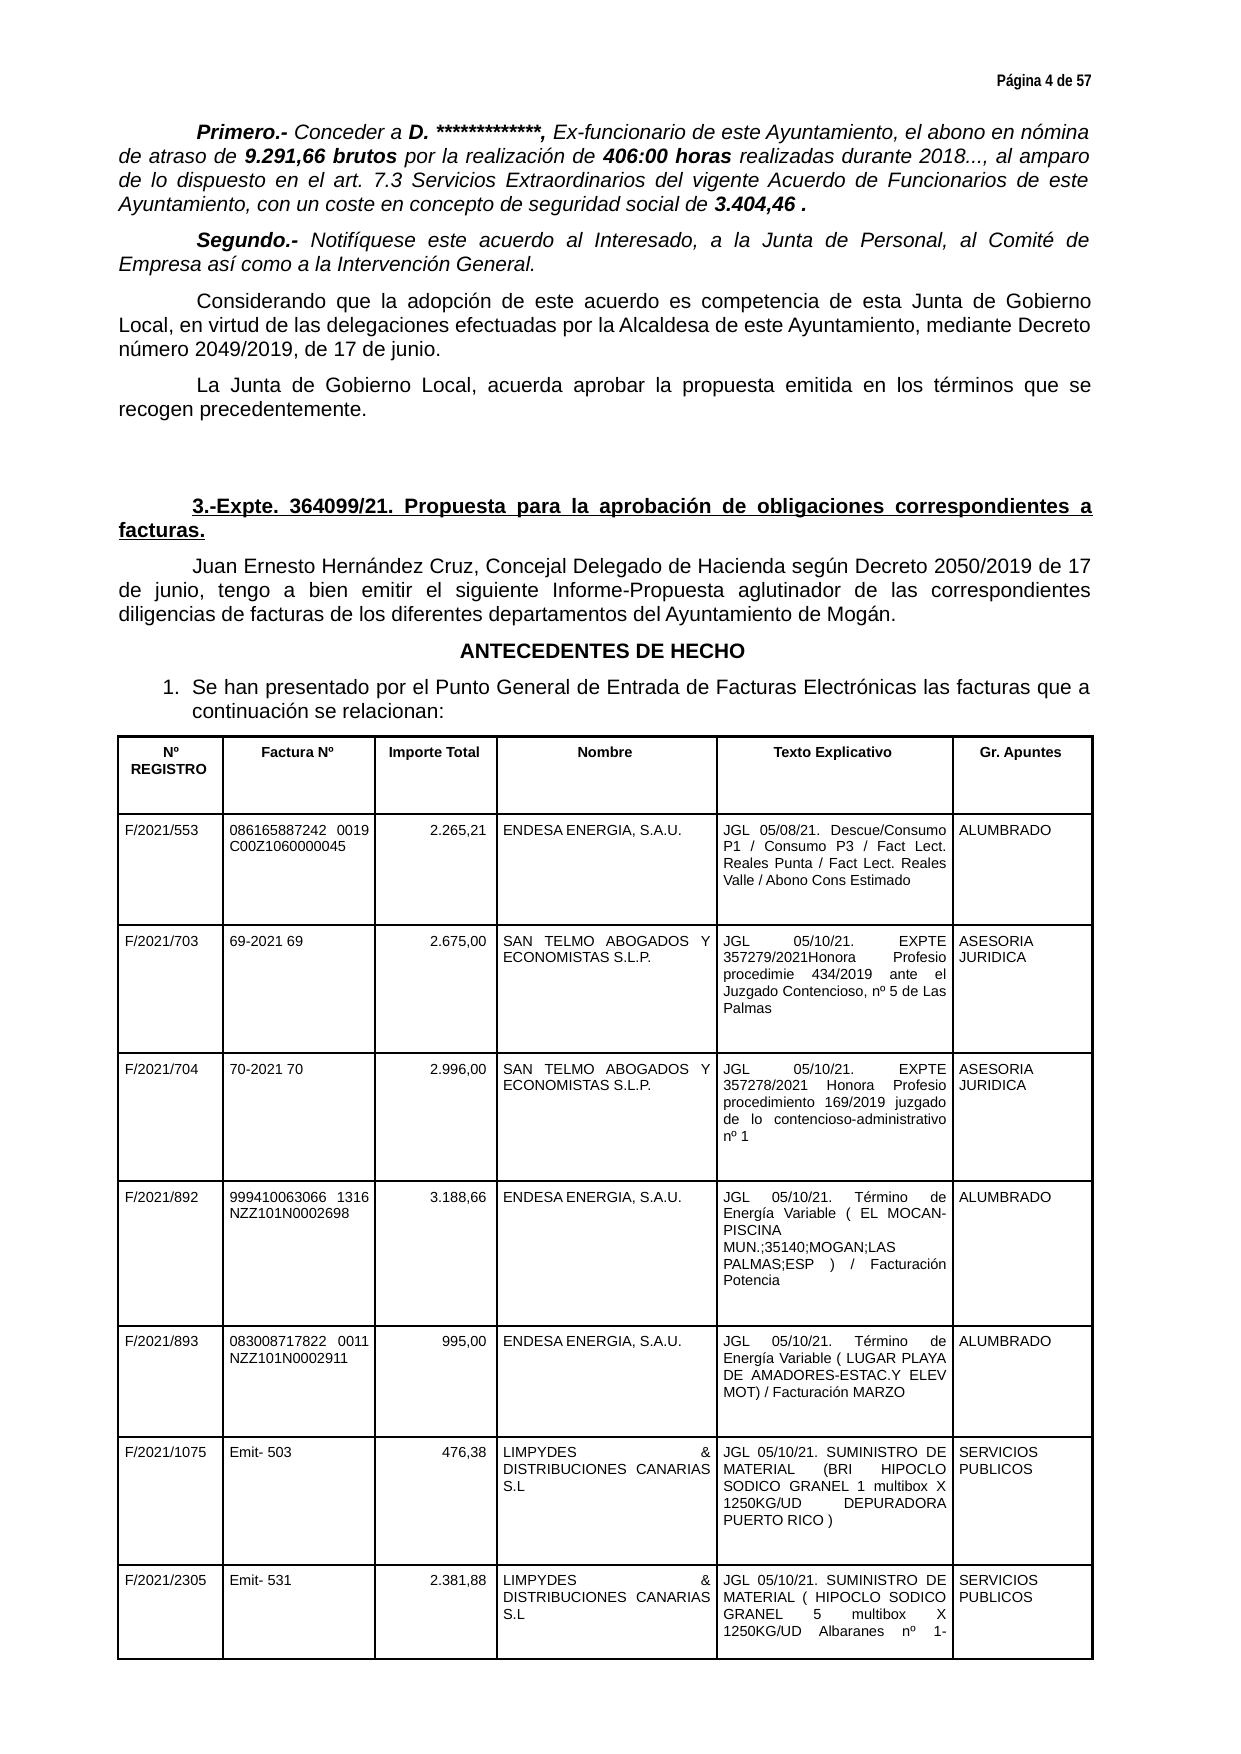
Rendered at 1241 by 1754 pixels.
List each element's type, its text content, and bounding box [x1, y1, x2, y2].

list Se han presentado por el Punto General de Entrada de Facturas Electrónicas las facturas que a continuación se relacionan: [162, 675, 1092, 723]
table_cell 2.265,21 [376, 815, 496, 924]
table_cell JGL 05/10/21. SUMINISTRO DE MATERIAL (BRI HIPOCLO SODICO GRANEL 1 multibox X 1250KG/UD DEPURADORA PUERTO RICO ) [718, 1438, 952, 1564]
table_header Importe Total [376, 738, 496, 813]
table_cell LIMPYDES & DISTRIBUCIONES CANARIAS S.L [498, 1438, 716, 1564]
table_cell F/2021/703 [119, 926, 222, 1052]
table_cell LIMPYDES & DISTRIBUCIONES CANARIAS S.L [498, 1566, 716, 1658]
table_header Factura Nº [224, 738, 374, 813]
table_header Gr. Apuntes [954, 738, 1091, 813]
table_cell SERVICIOS PUBLICOS [954, 1438, 1091, 1564]
table_cell ENDESA ENERGIA, S.A.U. [498, 815, 716, 924]
table_cell 70-2021 70 [224, 1054, 374, 1180]
table_cell 2.675,00 [376, 926, 496, 1052]
table_cell 69-2021 69 [224, 926, 374, 1052]
table_cell 086165887242 0019 C00Z1060000045 [224, 815, 374, 924]
table_cell JGL 05/08/21. Descue/Consumo P1 / Consumo P3 / Fact Lect. Reales Punta / Fact Lect. Reales Valle / Abono Cons Estimado [718, 815, 952, 924]
table_cell ALUMBRADO [954, 1182, 1091, 1324]
table_cell SAN TELMO ABOGADOS Y ECONOMISTAS S.L.P. [498, 926, 716, 1052]
table_cell 2.381,88 [376, 1566, 496, 1658]
table_cell SAN TELMO ABOGADOS Y ECONOMISTAS S.L.P. [498, 1054, 716, 1180]
table_cell 999410063066 1316 NZZ101N0002698 [224, 1182, 374, 1324]
text Considerando que la adopción de este acuerdo es competencia de esta Junta de Gobierno Local, en virtud de las delegaciones efectuadas por la Alcaldesa de este Ayuntamiento, mediante Decreto número 2049/2019, de 17 de junio. [118, 288, 1092, 360]
table_cell ALUMBRADO [954, 1327, 1091, 1436]
text La Junta de Gobierno Local, acuerda aprobar la propuesta emitida en los términos que se recogen precedentemente. [118, 373, 1092, 421]
table_cell ASESORIA JURIDICA [954, 926, 1091, 1052]
table_cell 2.996,00 [376, 1054, 496, 1180]
table_cell 083008717822 0011 NZZ101N0002911 [224, 1327, 374, 1436]
table_cell F/2021/704 [119, 1054, 222, 1180]
table_cell F/2021/893 [119, 1327, 222, 1436]
table_cell JGL 05/10/21. Término de Energía Variable ( EL MOCAN-PISCINA MUN.;35140;MOGAN;LAS PALMAS;ESP ) / Facturación Potencia [718, 1182, 952, 1324]
table_cell 476,38 [376, 1438, 496, 1564]
table_cell 3.188,66 [376, 1182, 496, 1324]
table_cell SERVICIOS PUBLICOS [954, 1566, 1091, 1658]
table_cell Emit- 531 [224, 1566, 374, 1658]
table_cell ASESORIA JURIDICA [954, 1054, 1091, 1180]
table_header Texto Explicativo [718, 738, 952, 813]
text Primero.- Conceder a D. *************, Ex-funcionario de este Ayuntamiento, el abono en nómina de atraso de 9.291,66 brutos por la realización de 406:00 horas realizadas durante 2018..., al amparo de lo dispuesto en el art. 7.3 Servicios Extraordinarios del vigente Acuerdo de Funcionarios de este Ayuntamiento, con un coste en concepto de seguridad social de 3.404,46 . [118, 120, 1092, 216]
text ANTECEDENTES DE HECHO [118, 638, 1092, 662]
table_cell 995,00 [376, 1327, 496, 1436]
table_cell JGL 05/10/21. Término de Energía Variable ( LUGAR PLAYA DE AMADORES-ESTAC.Y ELEV MOT) / Facturación MARZO [718, 1327, 952, 1436]
table_cell F/2021/892 [119, 1182, 222, 1324]
table_cell ENDESA ENERGIA, S.A.U. [498, 1327, 716, 1436]
table_cell Emit- 503 [224, 1438, 374, 1564]
table_cell ALUMBRADO [954, 815, 1091, 924]
table_cell F/2021/1075 [119, 1438, 222, 1564]
text Segundo.- Notifíquese este acuerdo al Interesado, a la Junta de Personal, al Comité de Empresa así como a la Intervención General. [118, 228, 1092, 276]
table_header Nº REGISTRO [119, 738, 222, 813]
table_cell F/2021/2305 [119, 1566, 222, 1658]
table_cell F/2021/553 [119, 815, 222, 924]
table_cell JGL 05/10/21. EXPTE 357279/2021Honora Profesio procedimie 434/2019 ante el Juzgado Contencioso, nº 5 de Las Palmas [718, 926, 952, 1052]
text Juan Ernesto Hernández Cruz, Concejal Delegado de Hacienda según Decreto 2050/2019 de 17 de junio, tengo a bien emitir el siguiente Informe-Propuesta aglutinador de las correspondientes diligencias de facturas de los diferentes departamentos del Ayuntamiento de Mogán. [118, 554, 1092, 626]
table_cell JGL 05/10/21. EXPTE 357278/2021 Honora Profesio procedimiento 169/2019 juzgado de lo contencioso-administrativo nº 1 [718, 1054, 952, 1180]
table_header Nombre [498, 738, 716, 813]
text 3.-Expte. 364099/21. Propuesta para la aprobación de obligaciones correspondientes a facturas. [118, 494, 1092, 542]
table_cell JGL 05/10/21. SUMINISTRO DE MATERIAL ( HIPOCLO SODICO GRANEL 5 multibox X 1250KG/UD Albaranes nº 1- [718, 1566, 952, 1658]
table_cell ENDESA ENERGIA, S.A.U. [498, 1182, 716, 1324]
